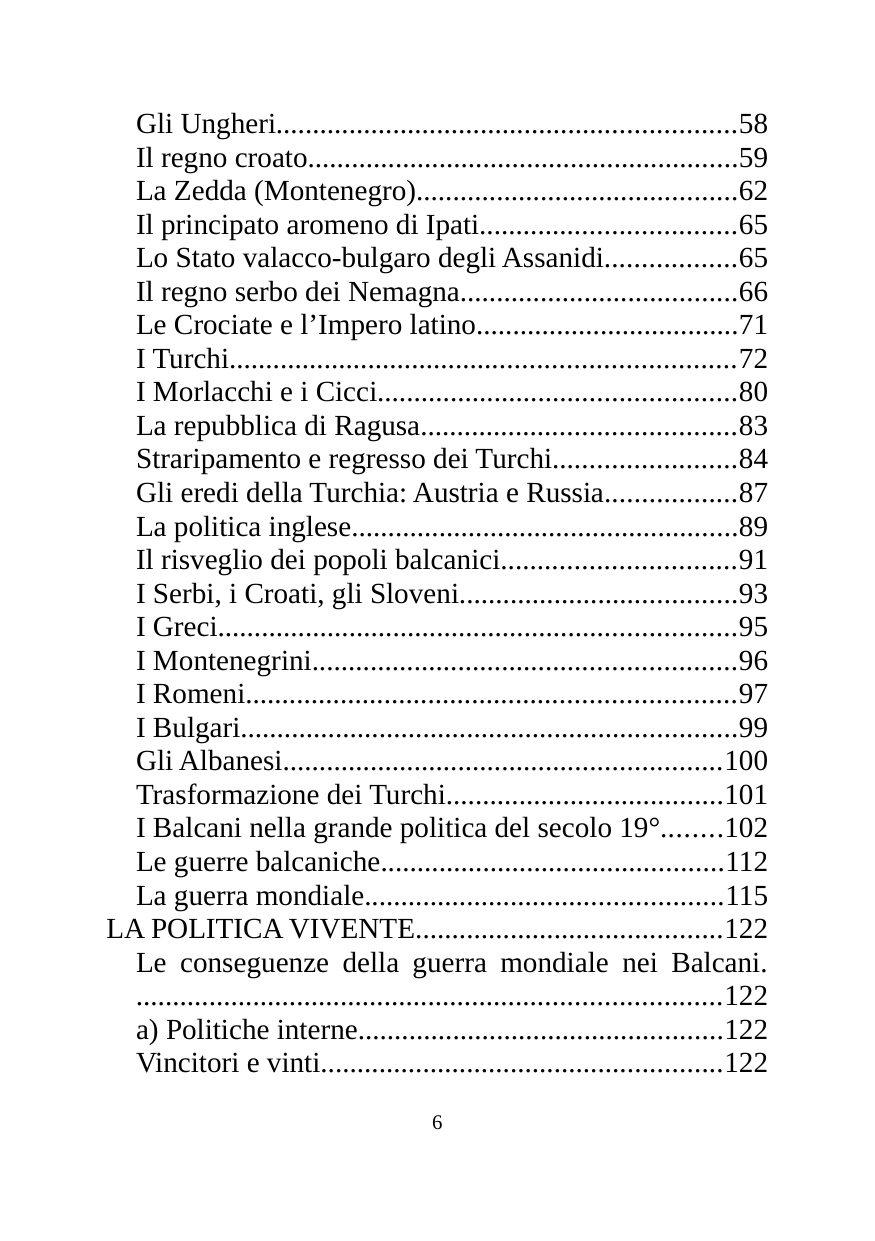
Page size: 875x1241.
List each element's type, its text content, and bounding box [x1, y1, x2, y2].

text I Greci. 95 [136, 609, 768, 643]
text Le conseguenze della guerra mondiale nei Balcani. 122 [136, 945, 768, 1012]
text La politica inglese. 89 [136, 509, 768, 542]
text La Zedda (Montenegro). 62 [136, 173, 768, 207]
text Le guerre balcaniche. 112 [136, 844, 768, 878]
text I Morlacchi e i Cicci. 80 [136, 374, 768, 408]
text Il regno croato. 59 [136, 140, 768, 173]
text Vincitori e vinti. 122 [136, 1045, 768, 1079]
text a) Politiche interne. 122 [136, 1012, 768, 1045]
text I Balcani nella grande politica del secolo 19°. 102 [136, 811, 768, 844]
text Gli eredi della Turchia: Austria e Russia. 87 [136, 475, 768, 509]
text Gli Albanesi. 100 [136, 743, 768, 777]
text Le Crociate e l’Impero latino. 71 [136, 307, 768, 341]
text Trasformazione dei Turchi. 101 [136, 777, 768, 811]
text La repubblica di Ragusa. 83 [136, 408, 768, 442]
text I Serbi, i Croati, gli Sloveni. 93 [136, 576, 768, 609]
text La guerra mondiale. 115 [136, 878, 768, 911]
text Straripamento e regresso dei Turchi. 84 [136, 442, 768, 475]
text LA POLITICA VIVENTE 122 [106, 911, 768, 945]
text Il principato aromeno di Ipati. 65 [136, 207, 768, 240]
text Il risveglio dei popoli balcanici. 91 [136, 542, 768, 576]
text Gli Ungheri. 58 [136, 106, 768, 140]
text Il regno serbo dei Nemagna. 66 [136, 274, 768, 307]
text I Montenegrini. 96 [136, 643, 768, 676]
text I Turchi. 72 [136, 341, 768, 374]
text I Bulgari. 99 [136, 710, 768, 743]
text Lo Stato valacco-bulgaro degli Assanidi. 65 [136, 240, 768, 274]
text I Romeni. 97 [136, 676, 768, 710]
